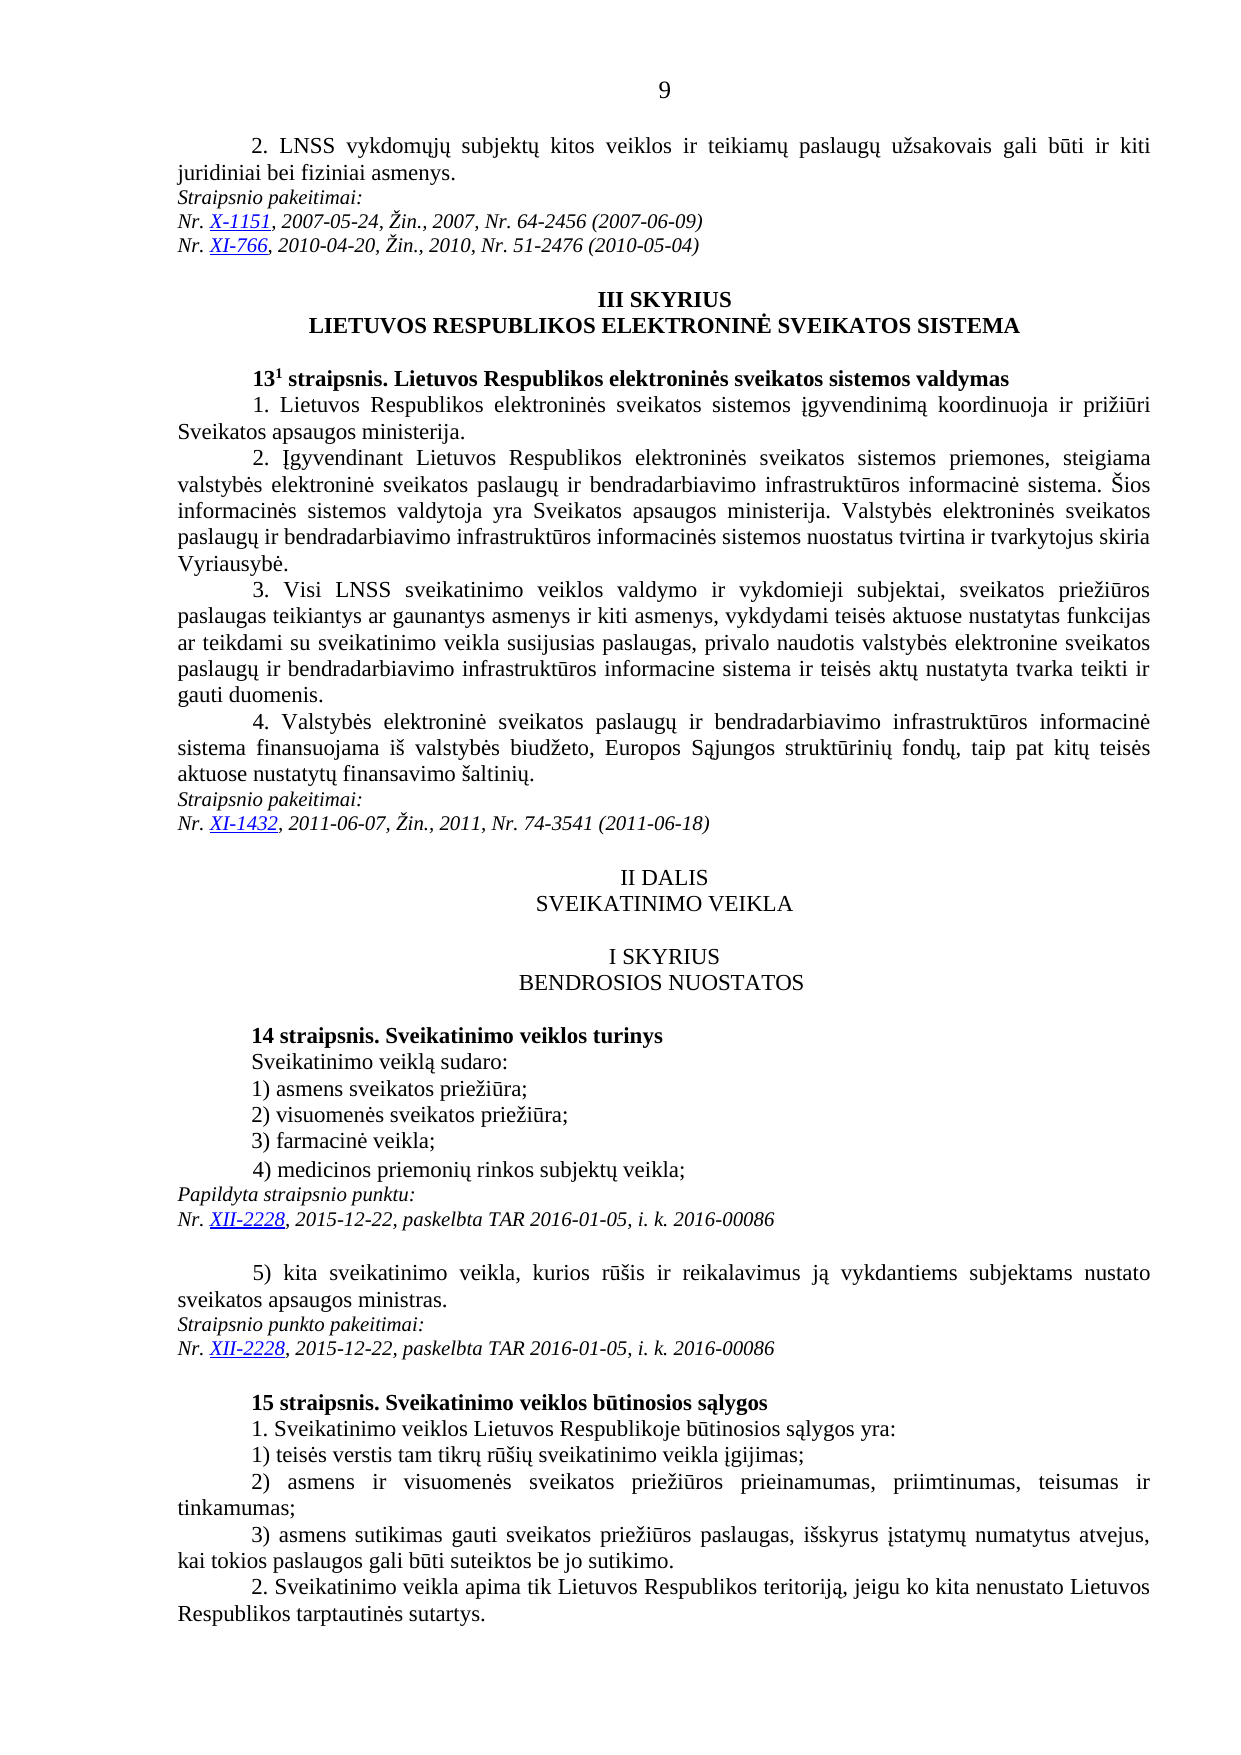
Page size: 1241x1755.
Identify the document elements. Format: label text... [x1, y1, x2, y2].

text 3) farmacinė veikla; [177, 1127, 1152, 1154]
text 15 straipsnis. Sveikatinimo veiklos būtinosios sąlygos [177, 1389, 1152, 1415]
text III SKYRIUS [177, 286, 1152, 312]
text 2) visuomenės sveikatos priežiūra; [177, 1101, 1152, 1127]
text 2. LNSS vykdomųjų subjektų kitos veiklos ir teikiamų paslaugų užsakovais gali būti ir kiti juridiniai bei fiziniai asmenys. [177, 132, 1152, 185]
text BENDROSIOS NUOSTATOS [177, 969, 1152, 996]
text Sveikatinimo veiklą sudaro: [177, 1048, 1152, 1074]
text Nr. X-1151, 2007-05-24, Žin., 2007, Nr. 64-2456 (2007-06-09) [177, 209, 1152, 233]
text 4. Valstybės elektroninė sveikatos paslaugų ir bendradarbiavimo infrastruktūros informacinė sistema finansuojama iš valstybės biudžeto, Europos Sąjungos struktūrinių fondų, taip pat kitų teisės aktuose nustatytų finansavimo šaltinių. [177, 708, 1152, 787]
text 2. Įgyvendinant Lietuvos Respublikos elektroninės sveikatos sistemos priemones, steigiama valstybės elektroninė sveikatos paslaugų ir bendradarbiavimo infrastruktūros informacinė sistema. Šios informacinės sistemos valdytoja yra Sveikatos apsaugos ministerija. Valstybės elektroninės sveikatos paslaugų ir bendradarbiavimo infrastruktūros informacinės sistemos nuostatus tvirtina ir tvarkytojus skiria Vyriausybė. [177, 444, 1152, 576]
text Straipsnio pakeitimai: [177, 787, 1152, 811]
text LIETUVOS RESPUBLIKOS ELEKTRONINĖ SVEIKATOS SISTEMA [177, 312, 1152, 339]
text 1) asmens sveikatos priežiūra; [177, 1074, 1152, 1101]
text Nr. XI-766, 2010-04-20, Žin., 2010, Nr. 51-2476 (2010-05-04) [177, 233, 1152, 257]
text 3. Visi LNSS sveikatinimo veiklos valdymo ir vykdomieji subjektai, sveikatos priežiūros paslaugas teikiantys ar gaunantys asmenys ir kiti asmenys, vykdydami teisės aktuose nustatytas funkcijas ar teikdami su sveikatinimo veikla susijusias paslaugas, privalo naudotis valstybės elektronine sveikatos paslaugų ir bendradarbiavimo infrastruktūros informacine sistema ir teisės aktų nustatyta tvarka teikti ir gauti duomenis. [177, 576, 1152, 708]
text 1. Lietuvos Respublikos elektroninės sveikatos sistemos įgyvendinimą koordinuoja ir prižiūri Sveikatos apsaugos ministerija. [177, 392, 1152, 444]
text I SKYRIUS [177, 943, 1152, 969]
text 1. Sveikatinimo veiklos Lietuvos Respublikoje būtinosios sąlygos yra: [177, 1415, 1152, 1442]
text 5) kita sveikatinimo veikla, kurios rūšis ir reikalavimus ją vykdantiems subjektams nustato sveikatos apsaugos ministras. [177, 1259, 1152, 1312]
text SVEIKATINIMO VEIKLA [177, 890, 1152, 916]
text Straipsnio pakeitimai: [177, 185, 1152, 209]
text 4) medicinos priemonių rinkos subjektų veikla; [177, 1154, 1152, 1182]
text 1) teisės verstis tam tikrų rūšių sveikatinimo veikla įgijimas; [177, 1442, 1152, 1468]
text Nr. XI-1432, 2011-06-07, Žin., 2011, Nr. 74-3541 (2011-06-18) [177, 811, 1152, 835]
text 14 straipsnis. Sveikatinimo veiklos turinys [177, 1022, 1152, 1048]
text Nr. XII-2228, 2015-12-22, paskelbta TAR 2016-01-05, i. k. 2016-00086 [177, 1336, 1152, 1360]
text Papildyta straipsnio punktu: [177, 1182, 1152, 1206]
text 131 straipsnis. Lietuvos Respublikos elektroninės sveikatos sistemos valdymas [177, 365, 1152, 392]
text Straipsnio punkto pakeitimai: [177, 1312, 1152, 1336]
text Nr. XII-2228, 2015-12-22, paskelbta TAR 2016-01-05, i. k. 2016-00086 [177, 1206, 1152, 1231]
text 3) asmens sutikimas gauti sveikatos priežiūros paslaugas, išskyrus įstatymų numatytus atvejus, kai tokios paslaugos gali būti suteiktos be jo sutikimo. [177, 1521, 1152, 1573]
text II DALIS [177, 864, 1152, 890]
text 2) asmens ir visuomenės sveikatos priežiūros prieinamumas, priimtinumas, teisumas ir tinkamumas; [177, 1468, 1152, 1521]
text 2. Sveikatinimo veikla apima tik Lietuvos Respublikos teritoriją, jeigu ko kita nenustato Lietuvos Respublikos tarptautinės sutartys. [177, 1573, 1152, 1626]
